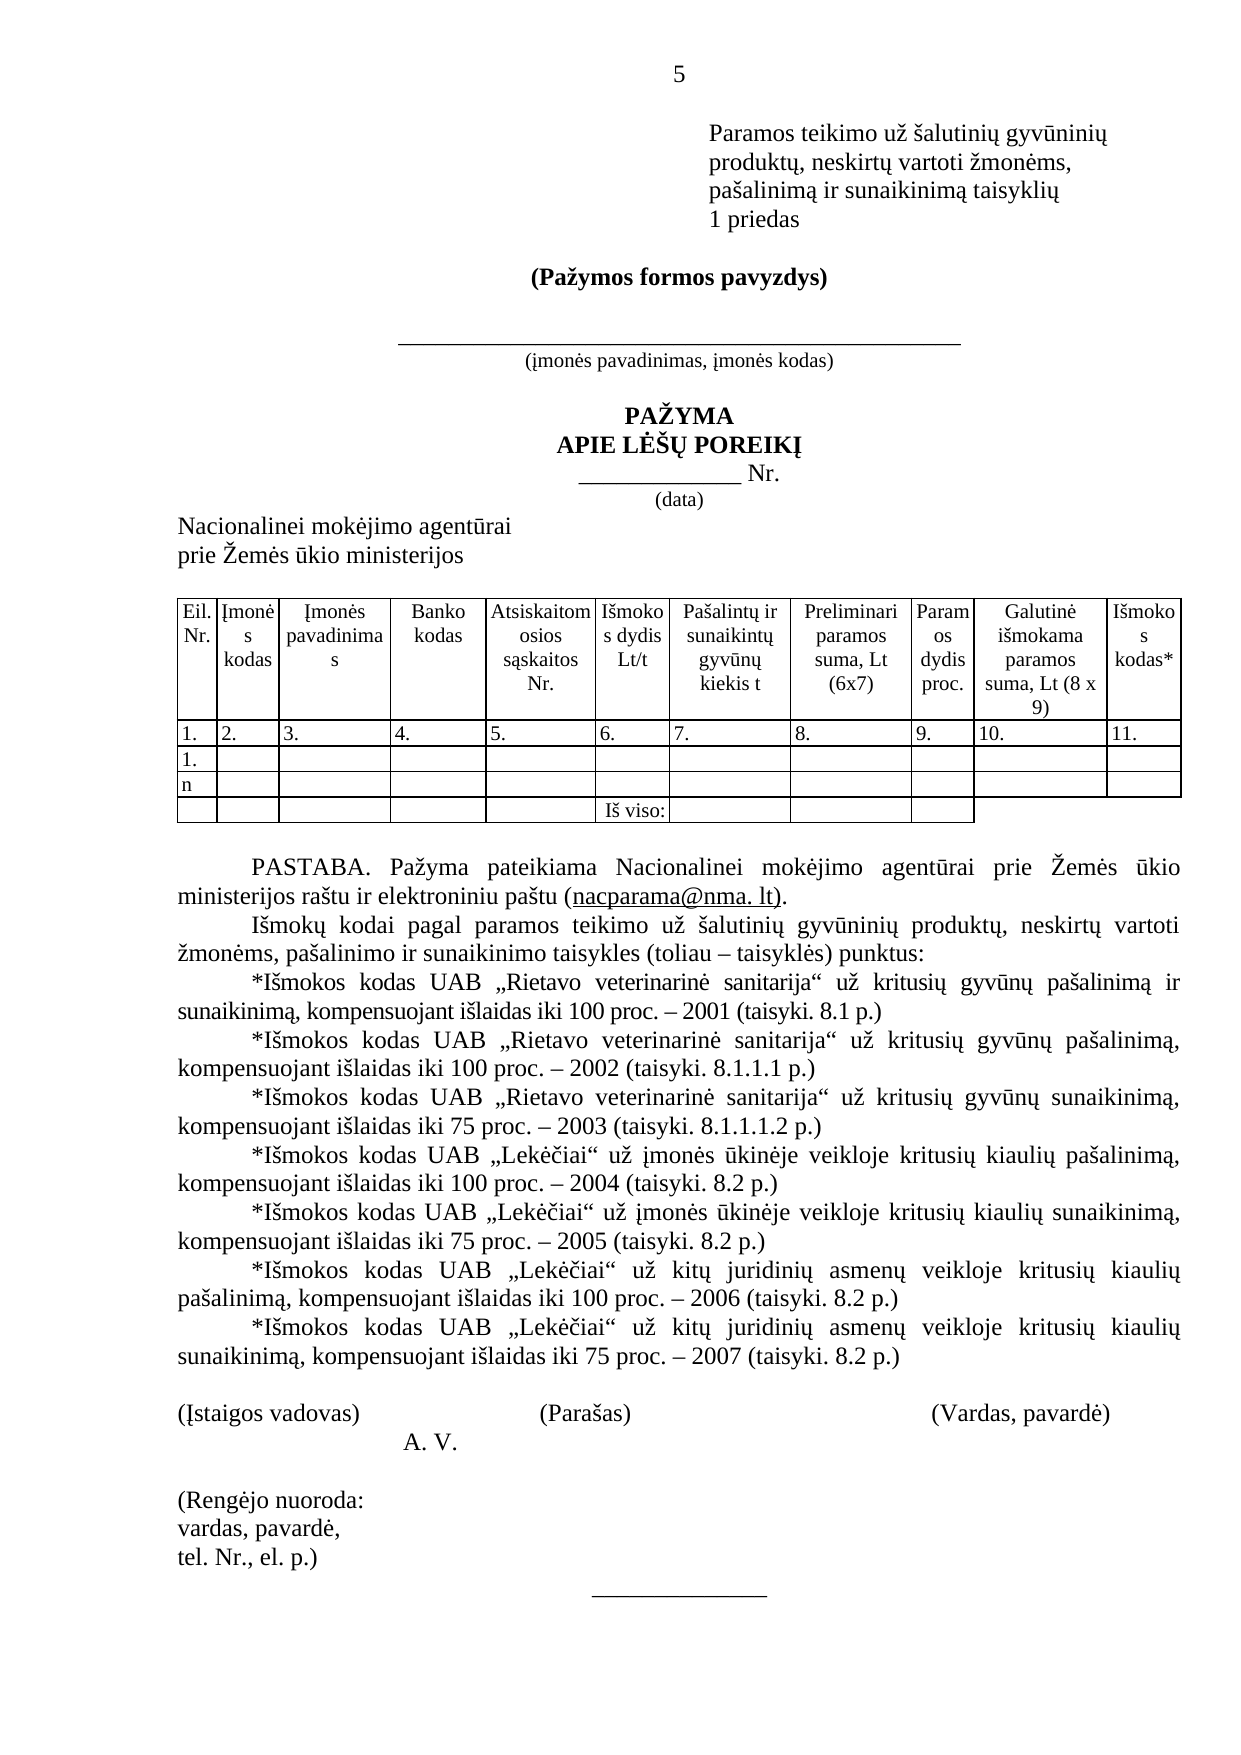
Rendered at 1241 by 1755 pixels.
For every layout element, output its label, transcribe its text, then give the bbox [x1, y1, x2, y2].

table_header Išmokos kodas* [1108, 599, 1180, 719]
text *Išmokos kodas UAB „Rietavo veterinarinė sanitarija“ už kritusių gyvūnų sunaikinimą, kompensuojant išlaidas iki 75 proc. – 2003 (taisyki. 8.1.1.1.2 p.) [177, 1082, 1181, 1140]
table_header Banko kodas [391, 599, 485, 719]
table_header Išmokos dydis Lt/t [596, 599, 669, 719]
text PASTABA. Pažyma pateikiama Nacionalinei mokėjimo agentūrai prie Žemės ūkio ministerijos raštu ir elektroniniu paštu (nacparama@nma. lt). [177, 852, 1181, 910]
table_cell [907, 798, 911, 822]
table_header Preliminari paramos suma, Lt (6x7) [791, 599, 911, 719]
text Išmokų kodai pagal paramos teikimo už šalutinių gyvūninių produktų, neskirtų vartoti žmonėms, pašalinimo ir sunaikinimo taisykles (toliau – taisyklės) punktus: [177, 910, 1181, 967]
text ______________ [177, 1571, 1181, 1600]
table_header Eil. Nr. [178, 599, 216, 719]
table_cell 8. [791, 721, 795, 745]
text prie Žemės ūkio ministerijos [177, 540, 1181, 569]
table_cell [386, 747, 390, 771]
table_cell [786, 798, 790, 822]
table_cell [665, 747, 669, 771]
text *Išmokos kodas UAB „Rietavo veterinarinė sanitarija“ už kritusių gyvūnų pašalinimą ir sunaikinimą, kompensuojant išlaidas iki 100 proc. – 2001 (taisyki. 8.1 p.) [177, 967, 1181, 1025]
text *Išmokos kodas UAB „Lekėčiai“ už įmonės ūkinėje veikloje kritusių kiaulių pašalinimą, kompensuojant išlaidas iki 100 proc. – 2004 (taisyki. 8.2 p.) [177, 1140, 1181, 1197]
text *Išmokos kodas UAB „Lekėčiai“ už kitų juridinių asmenų veikloje kritusių kiaulių sunaikinimą, kompensuojant išlaidas iki 75 proc. – 2007 (taisyki. 8.2 p.) [177, 1312, 1181, 1370]
table_cell [670, 772, 674, 796]
text PAŽYMA [177, 401, 1181, 430]
text Paramos teikimo už šalutinių gyvūninių [709, 118, 1181, 147]
text *Išmokos kodas UAB „Rietavo veterinarinė sanitarija“ už kritusių gyvūnų pašalinimą, kompensuojant išlaidas iki 100 proc. – 2002 (taisyki. 8.1.1.1 p.) [177, 1025, 1181, 1082]
text (įmonės pavadinimas, įmonės kodas) [177, 348, 1181, 372]
table_header Paramos dydis proc. [912, 599, 973, 719]
text produktų, neskirtų vartoti žmonėms, [177, 147, 1181, 176]
text pašalinimą ir sunaikinimą taisyklių [177, 176, 1181, 204]
table_cell [670, 798, 674, 822]
table_cell [665, 772, 669, 796]
table_cell [907, 772, 911, 796]
table_cell [912, 747, 916, 771]
text _____________________________________________ [177, 319, 1181, 348]
table_header Atsiskaitomosios sąskaitos Nr. [487, 599, 595, 719]
table_cell 8. [907, 721, 911, 745]
table_header Pašalintų ir sunaikintų gyvūnų kiekis t [670, 599, 790, 719]
text Nacionalinei mokėjimo agentūrai [177, 511, 1181, 540]
table_cell [591, 747, 595, 771]
table_cell [791, 747, 795, 771]
text (data) [177, 487, 1181, 511]
table_cell 7. [786, 721, 790, 745]
table_header Įmonės kodas [218, 599, 278, 719]
text 1 priedas [177, 204, 1181, 233]
table_cell [386, 798, 390, 822]
table_cell [907, 747, 911, 771]
text APIE LĖŠŲ POREIKĮ [177, 430, 1181, 458]
text *Išmokos kodas UAB „Lekėčiai“ už kitų juridinių asmenų veikloje kritusių kiaulių pašalinimą, kompensuojant išlaidas iki 100 proc. – 2006 (taisyki. 8.2 p.) [177, 1255, 1181, 1312]
table_cell 3. [386, 721, 390, 745]
table_cell [591, 798, 595, 822]
table_cell [591, 772, 595, 796]
table_cell 5. [591, 721, 595, 745]
table_cell [786, 772, 790, 796]
text (Įstaigos vadovas) (Parašas) (Vardas, pavardė) [177, 1398, 1181, 1427]
table_cell 6. [665, 721, 669, 745]
text vardas, pavardė, [177, 1513, 1181, 1542]
table_cell 9. [912, 721, 916, 745]
text tel. Nr., el. p.) [177, 1542, 1181, 1571]
table_cell [912, 772, 916, 796]
table_cell [912, 798, 916, 822]
text (Pažymos formos pavyzdys) [177, 262, 1181, 291]
table_cell [791, 798, 795, 822]
table_header Įmonės pavadinimas [280, 599, 390, 719]
text *Išmokos kodas UAB „Lekėčiai“ už įmonės ūkinėje veikloje kritusių kiaulių sunaikinimą, kompensuojant išlaidas iki 75 proc. – 2005 (taisyki. 8.2 p.) [177, 1197, 1181, 1255]
table_cell [1177, 798, 1181, 822]
table_cell [386, 772, 390, 796]
text _____________ Nr. [177, 458, 1181, 487]
table_cell [670, 747, 674, 771]
text (Rengėjo nuoroda: [177, 1485, 1181, 1513]
table_cell [786, 747, 790, 771]
table_cell 7. [670, 721, 674, 745]
table_cell [791, 772, 795, 796]
text A. V. [177, 1427, 1181, 1456]
